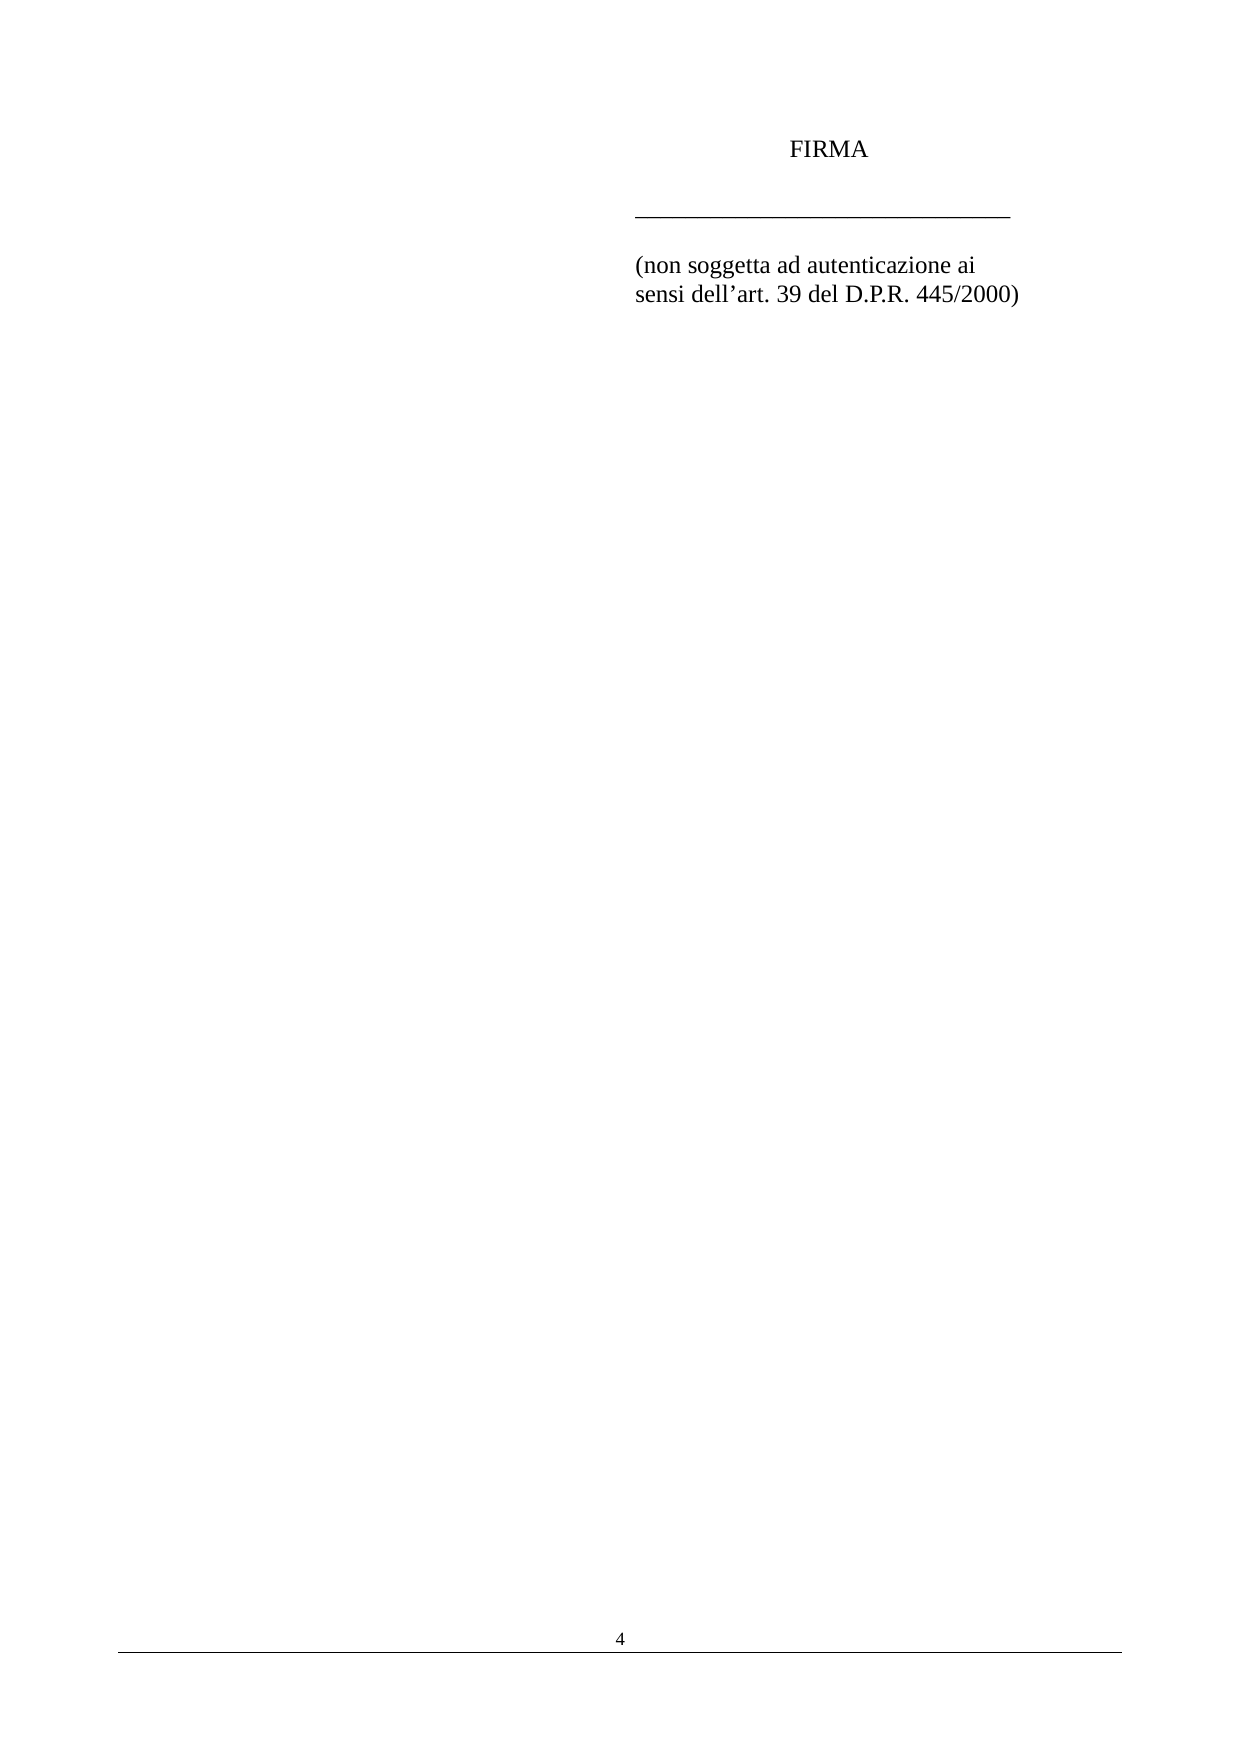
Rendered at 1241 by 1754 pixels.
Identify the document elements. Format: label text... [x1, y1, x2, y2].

text ______________________________ [118, 192, 1122, 221]
text FIRMA [118, 133, 1122, 163]
text sensi dell’art. 39 del D.P.R. 445/2000) [118, 279, 1122, 308]
text (non soggetta ad autenticazione ai [118, 250, 1122, 279]
